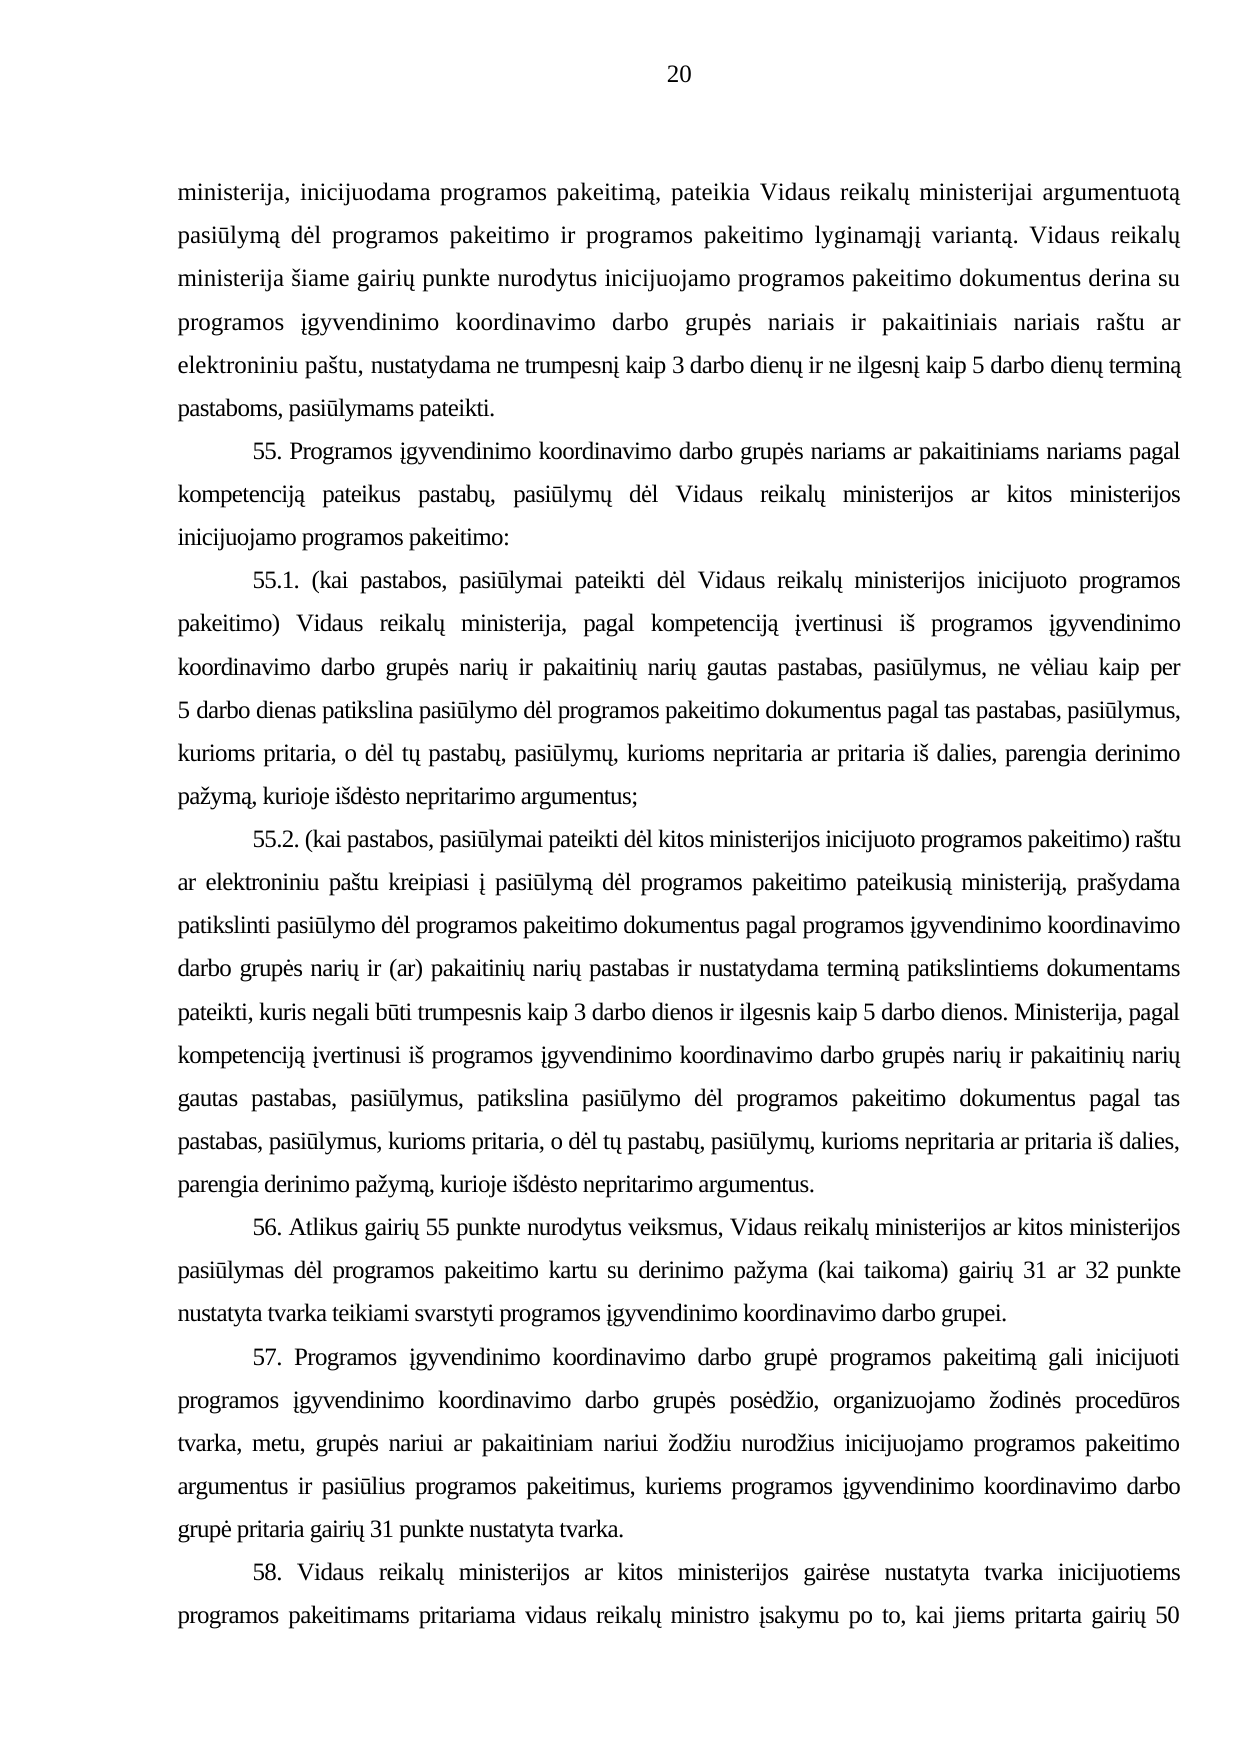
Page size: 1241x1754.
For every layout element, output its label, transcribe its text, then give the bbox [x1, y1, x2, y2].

text 55.1. (kai pastabos, pasiūlymai pateikti dėl Vidaus reikalų ministerijos inicijuoto programos pakeitimo) Vidaus reikalų ministerija, pagal kompetenciją įvertinusi iš programos įgyvendinimo koordinavimo darbo grupės narių ir pakaitinių narių gautas pastabas, pasiūlymus, ne vėliau kaip per 5 darbo dienas patikslina pasiūlymo dėl programos pakeitimo dokumentus pagal tas pastabas, pasiūlymus, kurioms pritaria, o dėl tų pastabų, pasiūlymų, kurioms nepritaria ar pritaria iš dalies, parengia derinimo pažymą, kurioje išdėsto nepritarimo argumentus; [177, 565, 1181, 810]
text 56. Atlikus gairių 55 punkte nurodytus veiksmus, Vidaus reikalų ministerijos ar kitos ministerijos pasiūlymas dėl programos pakeitimo kartu su derinimo pažyma (kai taikoma) gairių 31 ar 32 punkte nustatyta tvarka teikiami svarstyti programos įgyvendinimo koordinavimo darbo grupei. [177, 1212, 1181, 1327]
text 58. Vidaus reikalų ministerijos ar kitos ministerijos gairėse nustatyta tvarka inicijuotiems programos pakeitimams pritariama vidaus reikalų ministro įsakymu po to, kai jiems pritarta gairių 50 [177, 1557, 1181, 1629]
text 55.2. (kai pastabos, pasiūlymai pateikti dėl kitos ministerijos inicijuoto programos pakeitimo) raštu ar elektroniniu paštu kreipiasi į pasiūlymą dėl programos pakeitimo pateikusią ministeriją, prašydama patikslinti pasiūlymo dėl programos pakeitimo dokumentus pagal programos įgyvendinimo koordinavimo darbo grupės narių ir (ar) pakaitinių narių pastabas ir nustatydama terminą patikslintiems dokumentams pateikti, kuris negali būti trumpesnis kaip 3 darbo dienos ir ilgesnis kaip 5 darbo dienos. Ministerija, pagal kompetenciją įvertinusi iš programos įgyvendinimo koordinavimo darbo grupės narių ir pakaitinių narių gautas pastabas, pasiūlymus, patikslina pasiūlymo dėl programos pakeitimo dokumentus pagal tas pastabas, pasiūlymus, kurioms pritaria, o dėl tų pastabų, pasiūlymų, kurioms nepritaria ar pritaria iš dalies, parengia derinimo pažymą, kurioje išdėsto nepritarimo argumentus. [177, 824, 1181, 1198]
text 57. Programos įgyvendinimo koordinavimo darbo grupė programos pakeitimą gali inicijuoti programos įgyvendinimo koordinavimo darbo grupės posėdžio, organizuojamo žodinės procedūros tvarka, metu, grupės nariui ar pakaitiniam nariui žodžiu nurodžius inicijuojamo programos pakeitimo argumentus ir pasiūlius programos pakeitimus, kuriems programos įgyvendinimo koordinavimo darbo grupė pritaria gairių 31 punkte nustatyta tvarka. [177, 1342, 1181, 1543]
text ministerija, inicijuodama programos pakeitimą, pateikia Vidaus reikalų ministerijai argumentuotą pasiūlymą dėl programos pakeitimo ir programos pakeitimo lyginamąjį variantą. Vidaus reikalų ministerija šiame gairių punkte nurodytus inicijuojamo programos pakeitimo dokumentus derina su programos įgyvendinimo koordinavimo darbo grupės nariais ir pakaitiniais nariais raštu ar elektroniniu paštu, nustatydama ne trumpesnį kaip 3 darbo dienų ir ne ilgesnį kaip 5 darbo dienų terminą pastaboms, pasiūlymams pateikti. [177, 177, 1181, 422]
text 55. Programos įgyvendinimo koordinavimo darbo grupės nariams ar pakaitiniams nariams pagal kompetenciją pateikus pastabų, pasiūlymų dėl Vidaus reikalų ministerijos ar kitos ministerijos inicijuojamo programos pakeitimo: [177, 436, 1181, 551]
